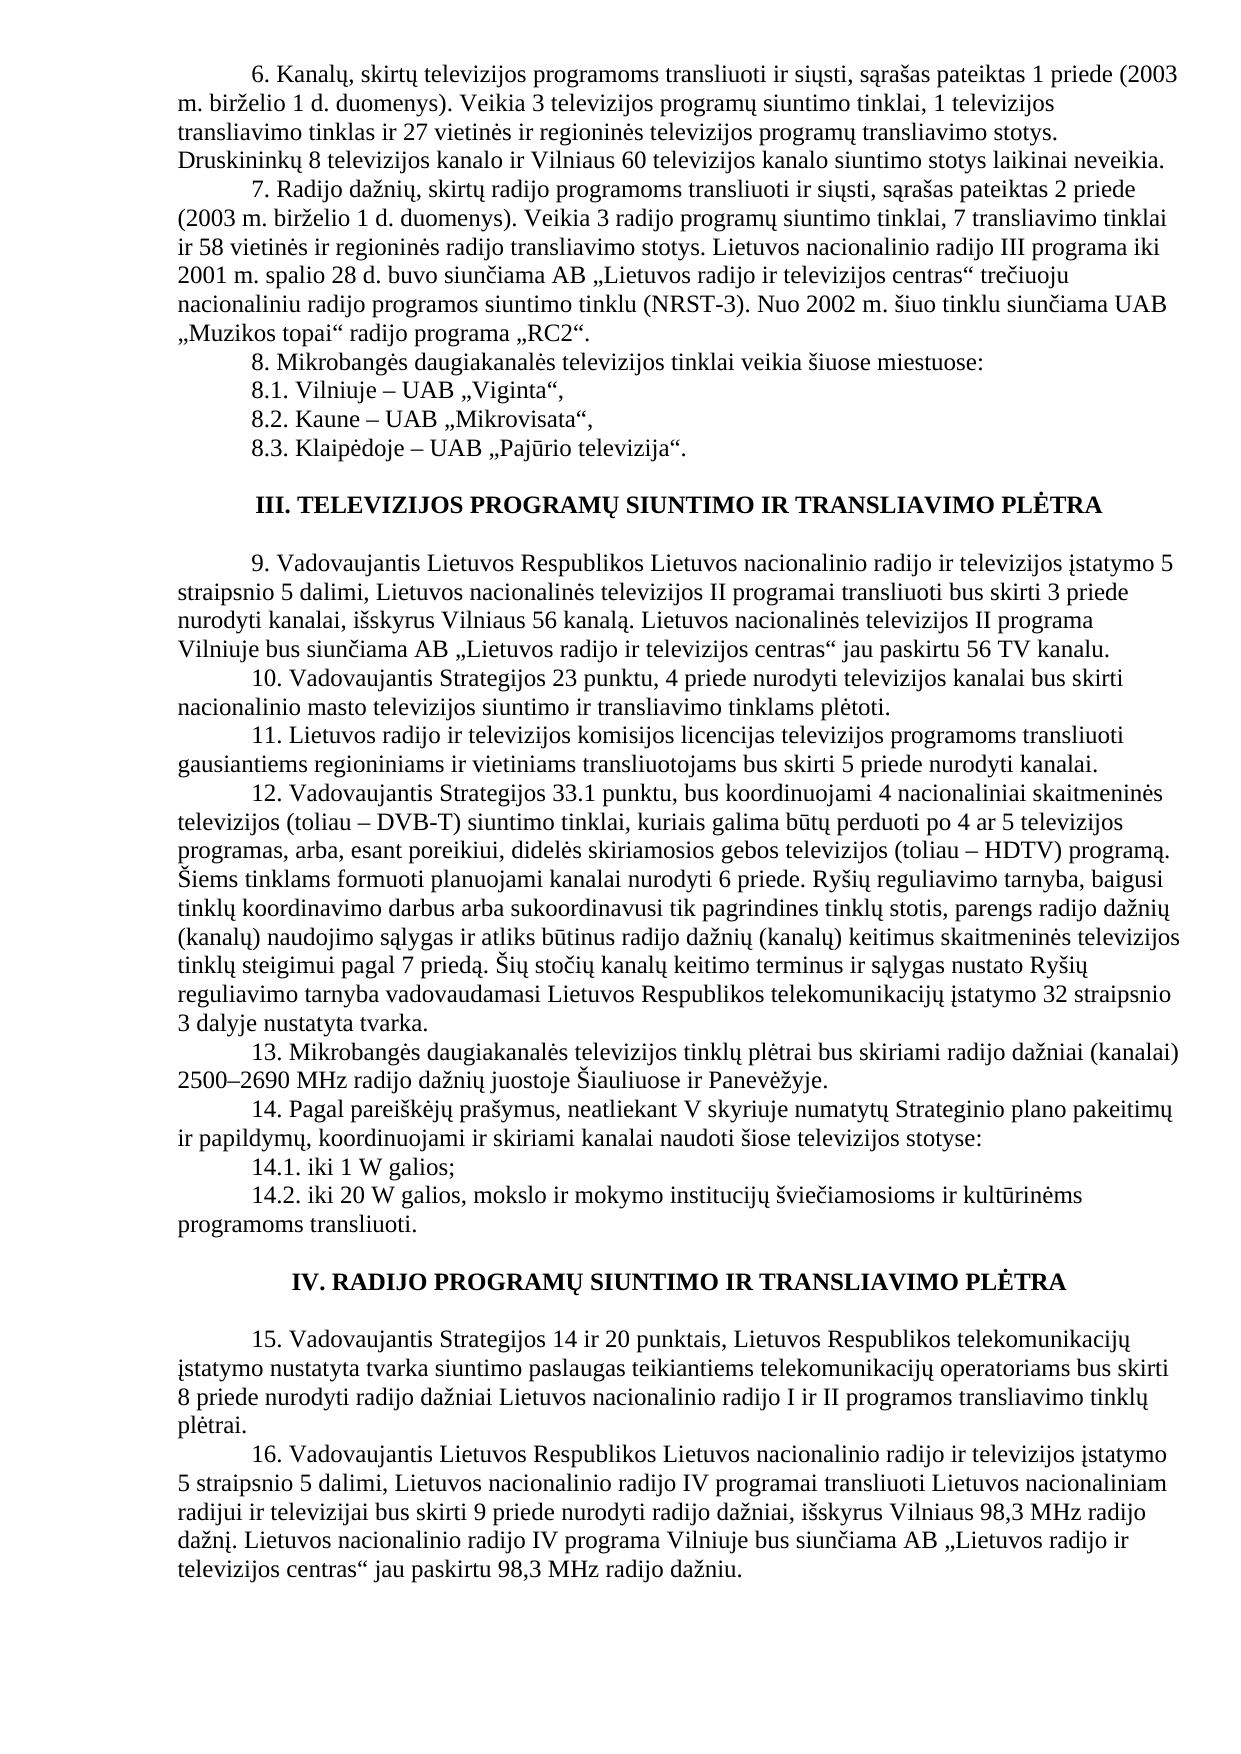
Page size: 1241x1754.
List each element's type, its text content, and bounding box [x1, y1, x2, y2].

text 8.2. Kaune – UAB „Mikrovisata“, [177, 404, 1181, 433]
text 12. Vadovaujantis Strategijos 33.1 punktu, bus koordinuojami 4 nacionaliniai skaitmeninės televizijos (toliau – DVB-T) siuntimo tinklai, kuriais galima būtų perduoti po 4 ar 5 televizijos programas, arba, esant poreikiui, didelės skiriamosios gebos televizijos (toliau – HDTV) programą. Šiems tinklams formuoti planuojami kanalai nurodyti 6 priede. Ryšių reguliavimo tarnyba, baigusi tinklų koordinavimo darbus arba sukoordinavusi tik pagrindines tinklų stotis, parengs radijo dažnių (kanalų) naudojimo sąlygas ir atliks būtinus radijo dažnių (kanalų) keitimus skaitmeninės televizijos tinklų steigimui pagal 7 priedą. Šių stočių kanalų keitimo terminus ir sąlygas nustato Ryšių reguliavimo tarnyba vadovaudamasi Lietuvos Respublikos telekomunikacijų įstatymo 32 straipsnio 3 dalyje nustatyta tvarka. [177, 778, 1181, 1037]
text 8.3. Klaipėdoje – UAB „Pajūrio televizija“. [177, 433, 1181, 462]
text 14. Pagal pareiškėjų prašymus, neatliekant V skyriuje numatytų Strateginio plano pakeitimų ir papildymų, koordinuojami ir skiriami kanalai naudoti šiose televizijos stotyse: [177, 1094, 1181, 1152]
text 14.2. iki 20 W galios, mokslo ir mokymo institucijų šviečiamosioms ir kultūrinėms programoms transliuoti. [177, 1180, 1181, 1238]
text 8. Mikrobangės daugiakanalės televizijos tinklai veikia šiuose miestuose: [177, 347, 1181, 375]
text 8.1. Vilniuje – UAB „Viginta“, [177, 375, 1181, 404]
text 9. Vadovaujantis Lietuvos Respublikos Lietuvos nacionalinio radijo ir televizijos įstatymo 5 straipsnio 5 dalimi, Lietuvos nacionalinės televizijos II programai transliuoti bus skirti 3 priede nurodyti kanalai, išskyrus Vilniaus 56 kanalą. Lietuvos nacionalinės televizijos II programa Vilniuje bus siunčiama AB „Lietuvos radijo ir televizijos centras“ jau paskirtu 56 TV kanalu. [177, 548, 1181, 663]
text 10. Vadovaujantis Strategijos 23 punktu, 4 priede nurodyti televizijos kanalai bus skirti nacionalinio masto televizijos siuntimo ir transliavimo tinklams plėtoti. [177, 663, 1181, 720]
text 11. Lietuvos radijo ir televizijos komisijos licencijas televizijos programoms transliuoti gausiantiems regioniniams ir vietiniams transliuotojams bus skirti 5 priede nurodyti kanalai. [177, 720, 1181, 778]
text 13. Mikrobangės daugiakanalės televizijos tinklų plėtrai bus skiriami radijo dažniai (kanalai) 2500–2690 MHz radijo dažnių juostoje Šiauliuose ir Panevėžyje. [177, 1037, 1181, 1094]
text 16. Vadovaujantis Lietuvos Respublikos Lietuvos nacionalinio radijo ir televizijos įstatymo 5 straipsnio 5 dalimi, Lietuvos nacionalinio radijo IV programai transliuoti Lietuvos nacionaliniam radijui ir televizijai bus skirti 9 priede nurodyti radijo dažniai, išskyrus Vilniaus 98,3 MHz radijo dažnį. Lietuvos nacionalinio radijo IV programa Vilniuje bus siunčiama AB „Lietuvos radijo ir televizijos centras“ jau paskirtu 98,3 MHz radijo dažniu. [177, 1439, 1181, 1583]
text IV. Radijo programų siuntimo ir transliavimo plėtrA [177, 1267, 1181, 1295]
text III. Televizijos programų siuntimo ir transliavimo plėtrA [177, 490, 1181, 519]
text 6. Kanalų, skirtų televizijos programoms transliuoti ir siųsti, sąrašas pateiktas 1 priede (2003 m. birželio 1 d. duomenys). Veikia 3 televizijos programų siuntimo tinklai, 1 televizijos transliavimo tinklas ir 27 vietinės ir regioninės televizijos programų transliavimo stotys. Druskininkų 8 televizijos kanalo ir Vilniaus 60 televizijos kanalo siuntimo stotys laikinai neveikia. [177, 59, 1181, 174]
text 7. Radijo dažnių, skirtų radijo programoms transliuoti ir siųsti, sąrašas pateiktas 2 priede (2003 m. birželio 1 d. duomenys). Veikia 3 radijo programų siuntimo tinklai, 7 transliavimo tinklai ir 58 vietinės ir regioninės radijo transliavimo stotys. Lietuvos nacionalinio radijo III programa iki 2001 m. spalio 28 d. buvo siunčiama AB „Lietuvos radijo ir televizijos centras“ trečiuoju nacionaliniu radijo programos siuntimo tinklu (NRST-3). Nuo 2002 m. šiuo tinklu siunčiama UAB „Muzikos topai“ radijo programa „RC2“. [177, 174, 1181, 347]
text 15. Vadovaujantis Strategijos 14 ir 20 punktais, Lietuvos Respublikos telekomunikacijų įstatymo nustatyta tvarka siuntimo paslaugas teikiantiems telekomunikacijų operatoriams bus skirti 8 priede nurodyti radijo dažniai Lietuvos nacionalinio radijo I ir II programos transliavimo tinklų plėtrai. [177, 1324, 1181, 1439]
text 14.1. iki 1 W galios; [177, 1152, 1181, 1180]
